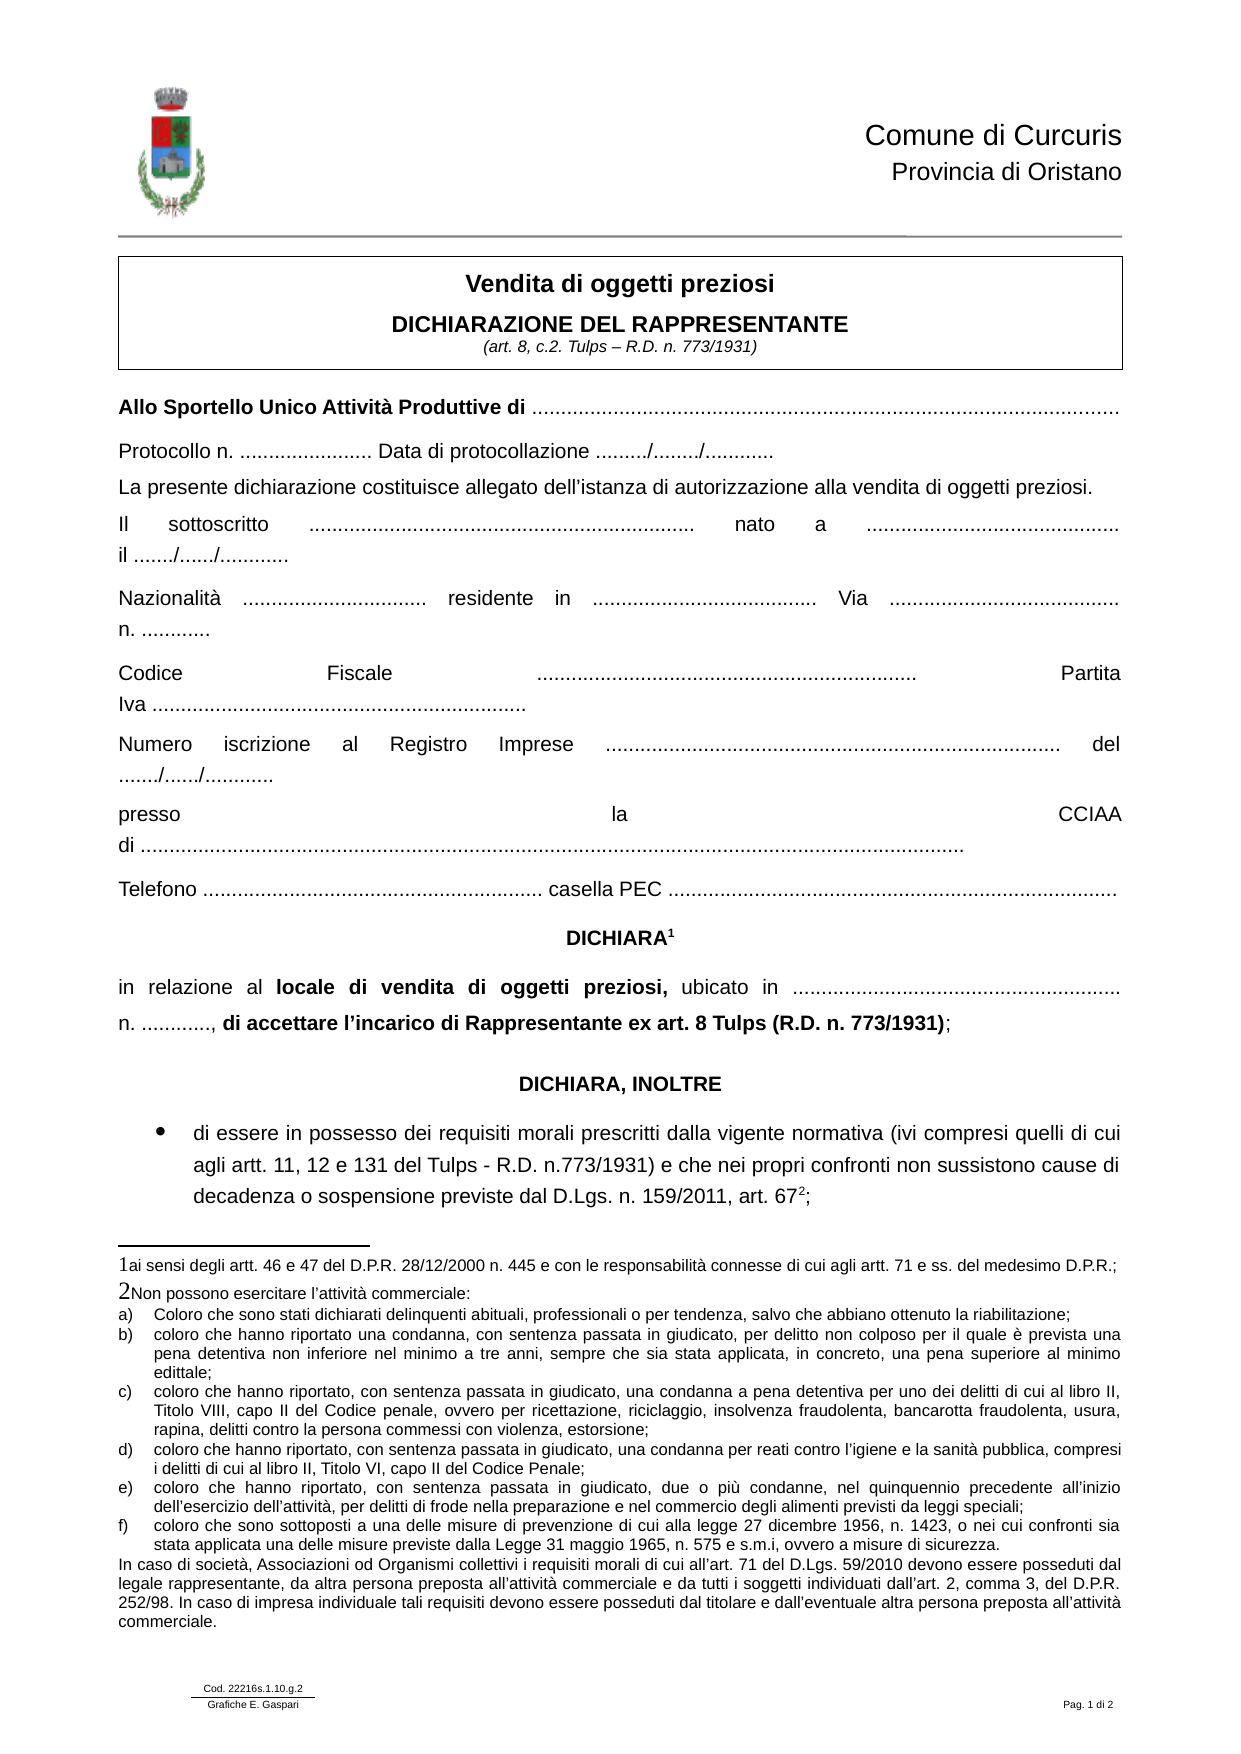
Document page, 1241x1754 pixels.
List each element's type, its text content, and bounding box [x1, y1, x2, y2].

table_header Vendita di oggetti preziosi DICHIARAZIONE DEL RAPPRESENTANTE (art. 8, c.2. Tulps – R.D. n. 773/1931) [119, 257, 1122, 369]
text Codice Fiscale .................................................................. Partita Iva ................................................................. [118, 661, 1122, 716]
text Nazionalità ................................ residente in ....................................... Via ........................................ n. ............ [118, 586, 1122, 641]
list di essere in possesso dei requisiti morali prescritti dalla vigente normativa (ivi compresi quelli di cui agli artt. 11, 12 e 131 del Tulps - R.D. n.773/1931) e che nei propri confronti non sussistono cause di decadenza o sospensione previste dal D.Lgs. n. 159/2011, art. 67; [156, 1121, 1122, 1208]
list In caso di società, Associazioni od Organismi collettivi i requisiti morali di cui all’art. 71 del D.Lgs. 59/2010 devono essere posseduti dal legale rappresentante, da altra persona preposta all’attività commerciale e da tutti i soggetti individuati dall’art. 2, comma 3, del D.P.R. 252/98. In caso di impresa individuale tali requisiti devono essere posseduti dal titolare e dall’eventuale altra persona preposta all’attività commerciale. [118, 1554, 1122, 1631]
text La presente dichiarazione costituisce allegato dell’istanza di autorizzazione alla vendita di oggetti preziosi. [118, 475, 1122, 499]
list coloro che hanno riportato, con sentenza passata in giudicato, una condanna a pena detentiva per uno dei delitti di cui al libro II, Titolo VIII, capo II del Codice penale, ovvero per ricettazione, riciclaggio, insolvenza fraudolenta, bancarotta fraudolenta, usura, rapina, delitti contro la persona commessi con violenza, estorsione; [118, 1382, 1122, 1439]
text Provincia di Oristano [224, 157, 1122, 185]
picture [122, 87, 224, 219]
text presso la CCIAA di ............................................................................................................................................... [118, 802, 1122, 857]
text ai sensi degli artt. 46 e 47 del D.P.R. 28/12/2000 n. 445 e con le responsabilità connesse di cui agli artt. 71 e ss. del medesimo D.P.R.; [118, 1252, 1122, 1276]
text Protocollo n. ....................... Data di protocollazione ........./......../............ [118, 438, 1122, 462]
list coloro che hanno riportato, con sentenza passata in giudicato, due o più condanne, nel quinquennio precedente all’inizio dell’esercizio dell’attività, per delitti di frode nella preparazione e nel commercio degli alimenti previsti da leggi speciali; [118, 1478, 1122, 1516]
text Il sottoscritto ................................................................... nato a ............................................ il ......./....../............ [118, 511, 1122, 566]
text Numero iscrizione al Registro Imprese ............................................................................... del ......./....../............ [118, 732, 1122, 787]
text DICHIARA, INOLTRE [118, 1072, 1122, 1096]
text DICHIARA [118, 926, 1122, 950]
list coloro che hanno riportato, con sentenza passata in giudicato, una condanna per reati contro l’igiene e la sanità pubblica, compresi i delitti di cui al libro II, Titolo VI, capo II del Codice Penale; [118, 1439, 1122, 1478]
list coloro che hanno riportato una condanna, con sentenza passata in giudicato, per delitto non colposo per il quale è prevista una pena detentiva non inferiore nel minimo a tre anni, sempre che sia stata applicata, in concreto, una pena superiore al minimo edittale; [118, 1324, 1122, 1382]
list coloro che sono sottoposti a una delle misure di prevenzione di cui alla legge 27 dicembre 1956, n. 1423, o nei cui confronti sia stata applicata una delle misure previste dalla Legge 31 maggio 1965, n. 575 e s.m.i, ovvero a misure di sicurezza. [118, 1516, 1122, 1554]
list Coloro che sono stati dichiarati delinquenti abituali, professionali o per tendenza, salvo che abbiano ottenuto la riabilitazione; [118, 1305, 1122, 1324]
text Telefono ........................................................... casella PEC .............................................................................. [118, 877, 1122, 901]
text Comune di Curcuris [224, 118, 1122, 152]
text Allo Sportello Unico Attività Produttive di [118, 395, 1122, 419]
list Non possono esercitare l’attività commerciale: [118, 1276, 1122, 1305]
text in relazione al locale di vendita di oggetti preziosi, ubicato in ......................................................... n. ............, di accettare l’incarico di Rappresentante ex art. 8 Tulps (R.D. n. 773/1931); [118, 975, 1122, 1035]
